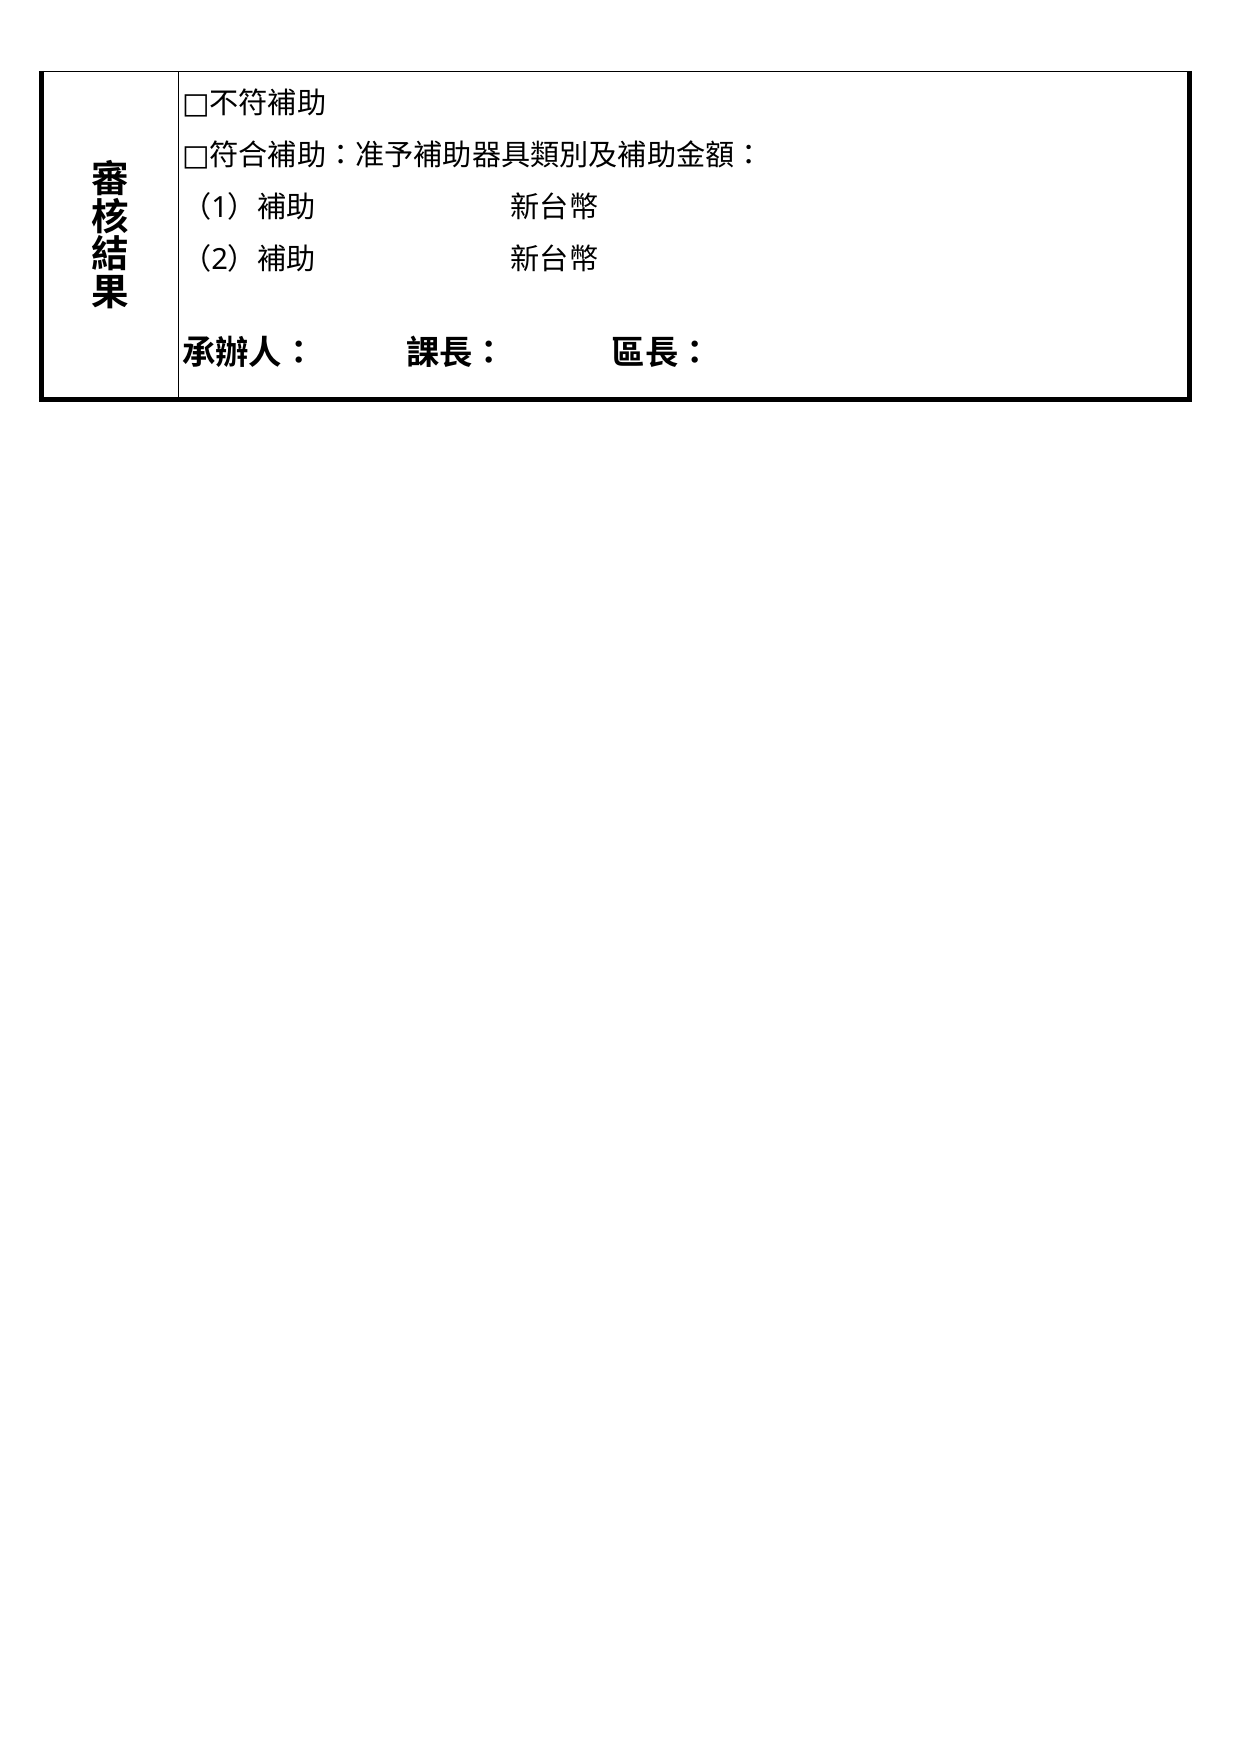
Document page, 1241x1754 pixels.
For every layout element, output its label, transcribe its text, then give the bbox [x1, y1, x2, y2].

table_cell 審核結果 [44, 72, 178, 397]
table_cell □不符補助 □符合補助：准予補助器具類別及補助金額： （1）補助 新台幣 （2）補助 新台幣 承辦人： 課長： 區長： [179, 72, 1187, 397]
